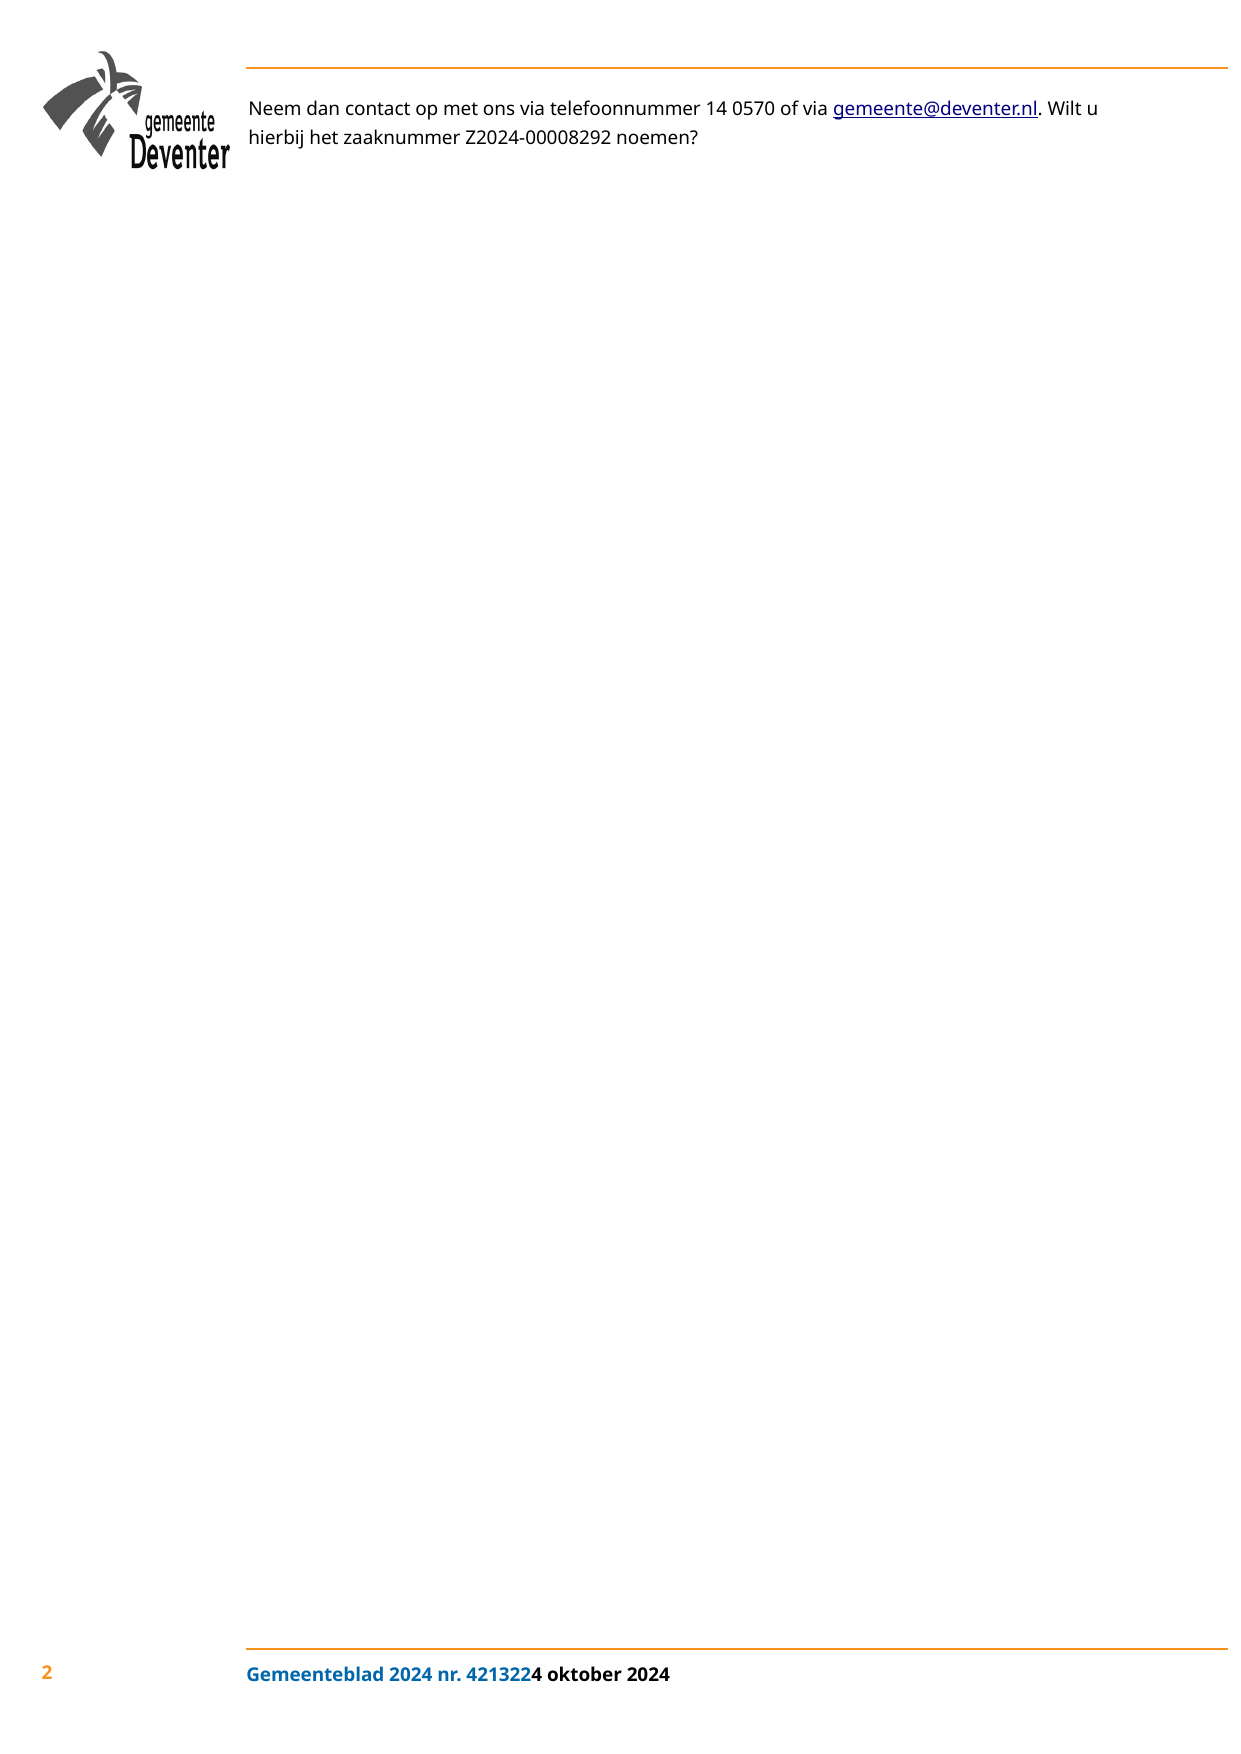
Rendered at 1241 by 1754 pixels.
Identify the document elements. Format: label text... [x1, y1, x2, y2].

text Neem dan contact op met ons via telefoonnummer 14 0570 of via gemeente@deventer.nl. Wilt u hierbij het zaaknummer Z2024-00008292 noemen? [248, 95, 1152, 150]
picture [41, 47, 231, 172]
